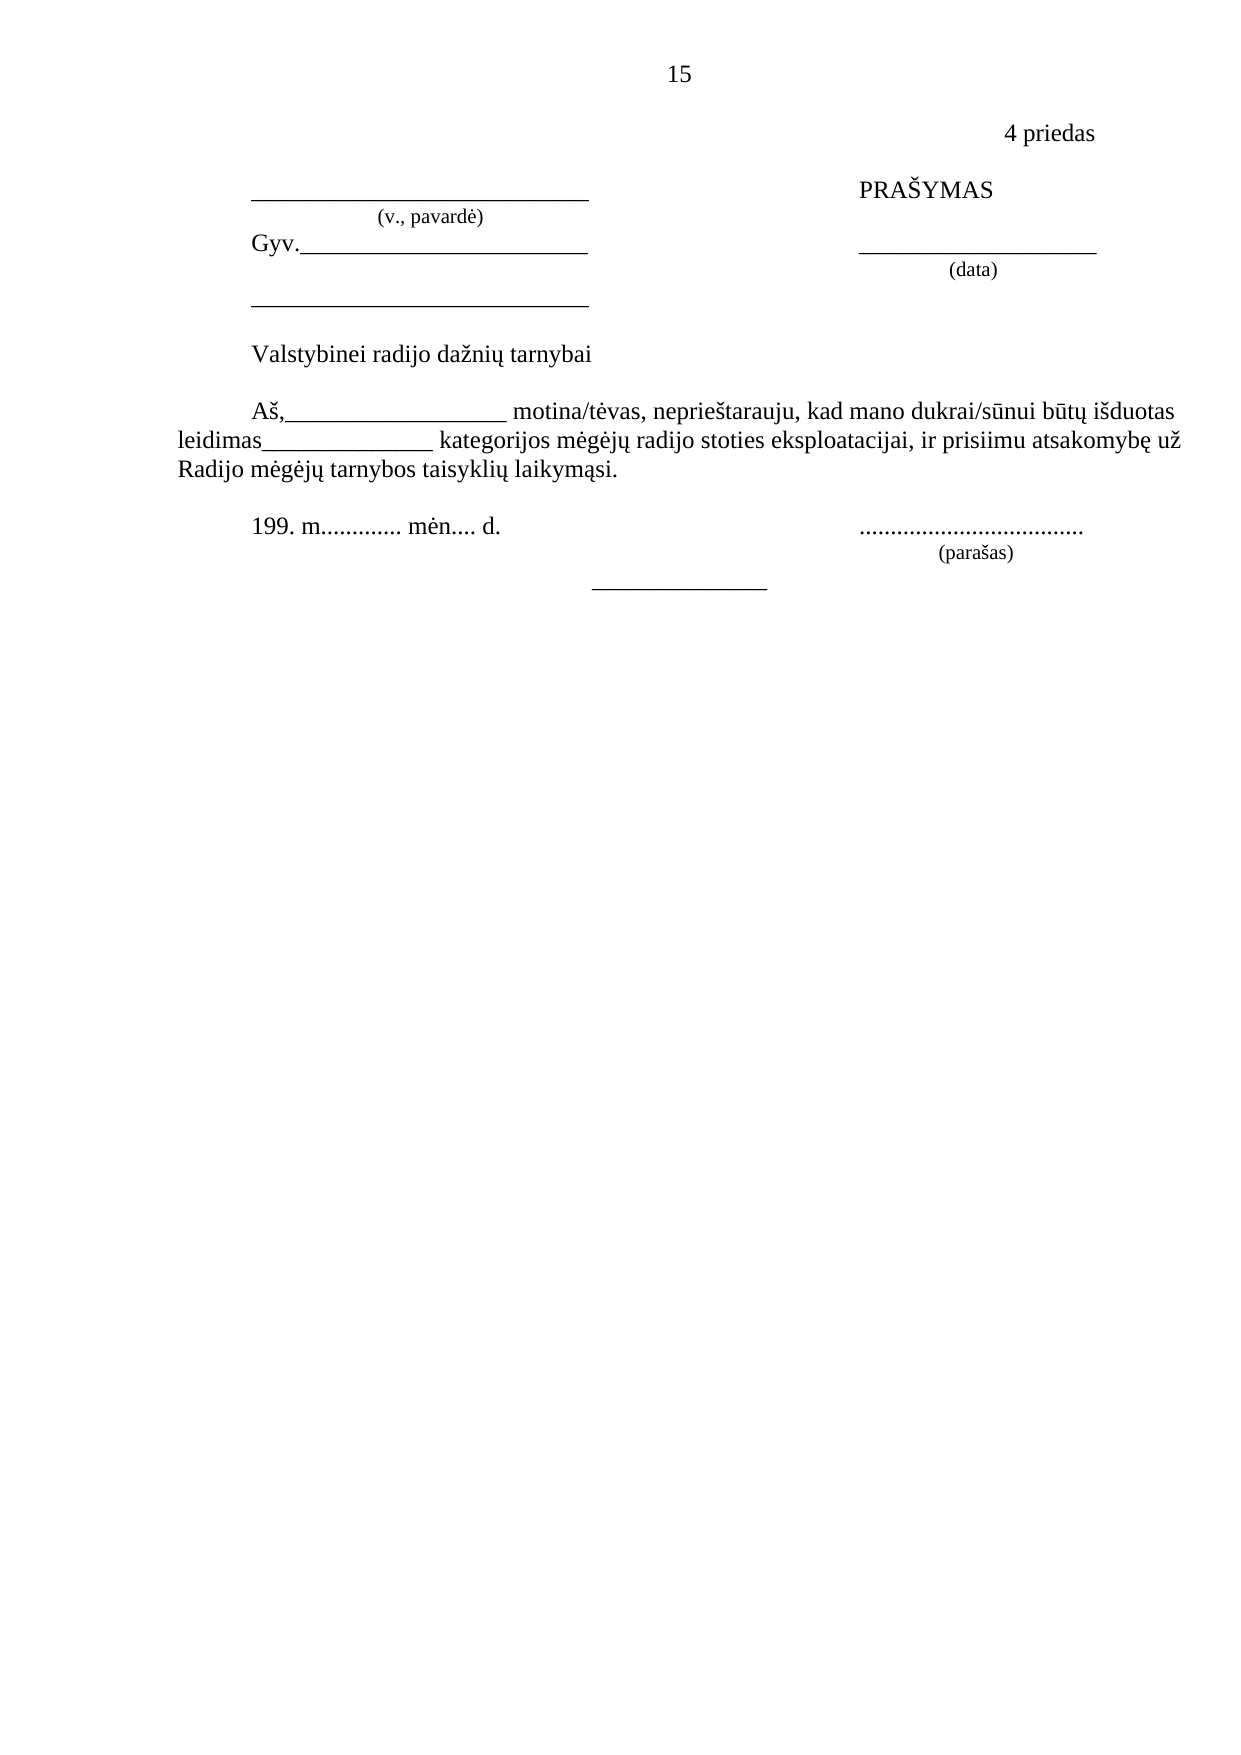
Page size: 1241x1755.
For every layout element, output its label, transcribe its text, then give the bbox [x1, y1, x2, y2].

text Gyv._______________________ ___________________ [177, 228, 1181, 257]
text 4 priedas [1004, 118, 1181, 147]
text Valstybinei radijo dažnių tarnybai [177, 339, 1181, 367]
text ______________ [177, 564, 1181, 593]
text ___________________________ [177, 281, 1181, 310]
text Aš, motina/tėvas, neprieštarauju, kad mano dukrai/sūnui būtų išduotas [177, 396, 1181, 425]
text leidimas kategorijos mėgėjų radijo stoties eksploatacijai, ir prisiimu atsakomybę už [177, 425, 1181, 454]
text (data) [177, 257, 1181, 281]
text (parašas) [177, 540, 1181, 564]
text 199. m............. mėn.... d. .................................... [177, 511, 1181, 540]
text Radijo mėgėjų tarnybos taisyklių laikymąsi. [177, 454, 1181, 482]
text ___________________________ PRAŠYMAS [177, 176, 1181, 204]
text (v., pavardė) [177, 204, 1181, 228]
